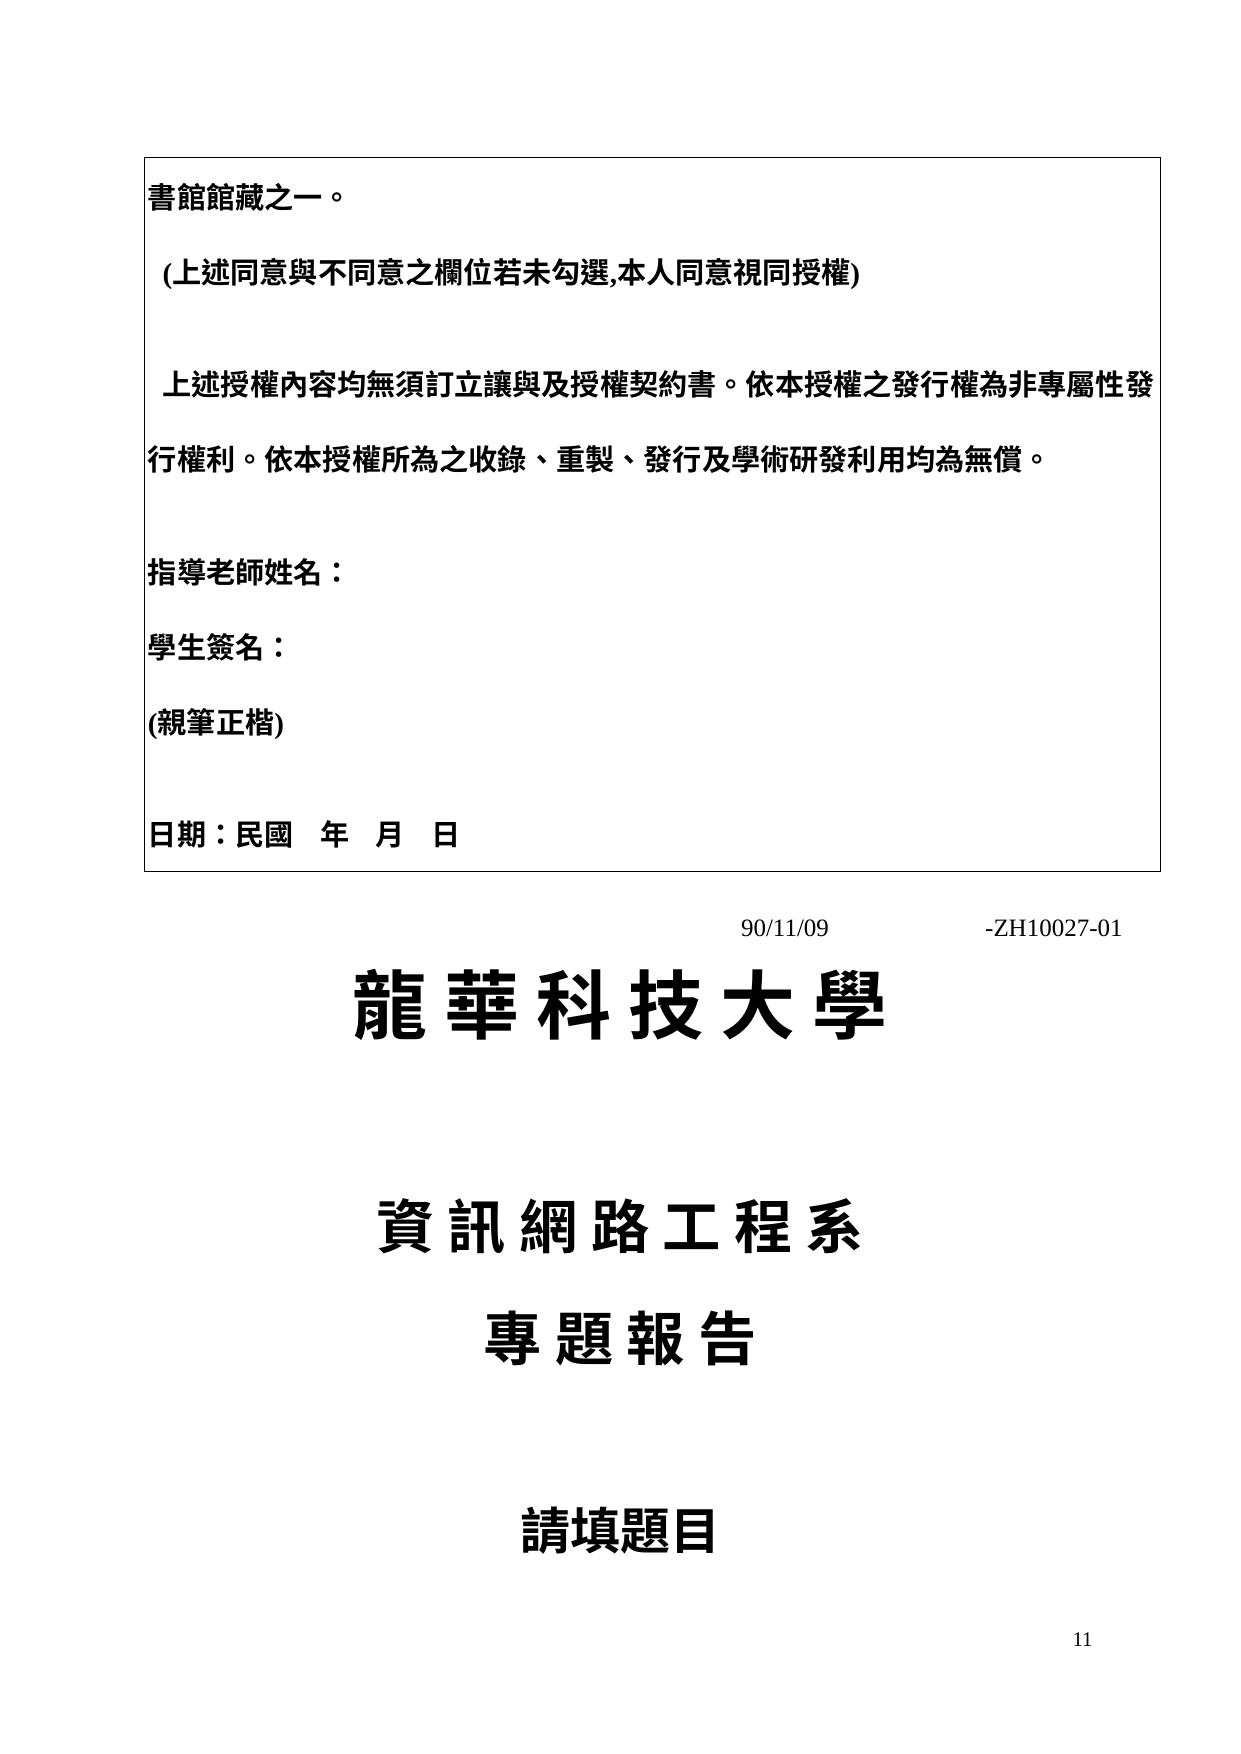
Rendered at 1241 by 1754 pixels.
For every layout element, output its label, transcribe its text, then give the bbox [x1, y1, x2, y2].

text 請填題目 [148, 1490, 1092, 1565]
text 龍 華 科 技 大 學 [148, 947, 1092, 1055]
text 專 題 報 告 [148, 1279, 1092, 1391]
text 90/11/09 -ZH10027-01 [148, 909, 1122, 947]
table_header 書館館藏之一。 (上述同意與不同意之欄位若未勾選,本人同意視同授權) 上述授權內容均無須訂立讓與及授權契約書。依本授權之發行權為非專屬性發行權利。依本授權所為之收錄、重製、發行及學術研發利用均為無償。 指導老師姓名： 學生簽名： (親筆正楷) 日期：民國 年 月 日 [145, 158, 1160, 871]
text 資 訊 網 路 工 程 系 [148, 1166, 1092, 1279]
